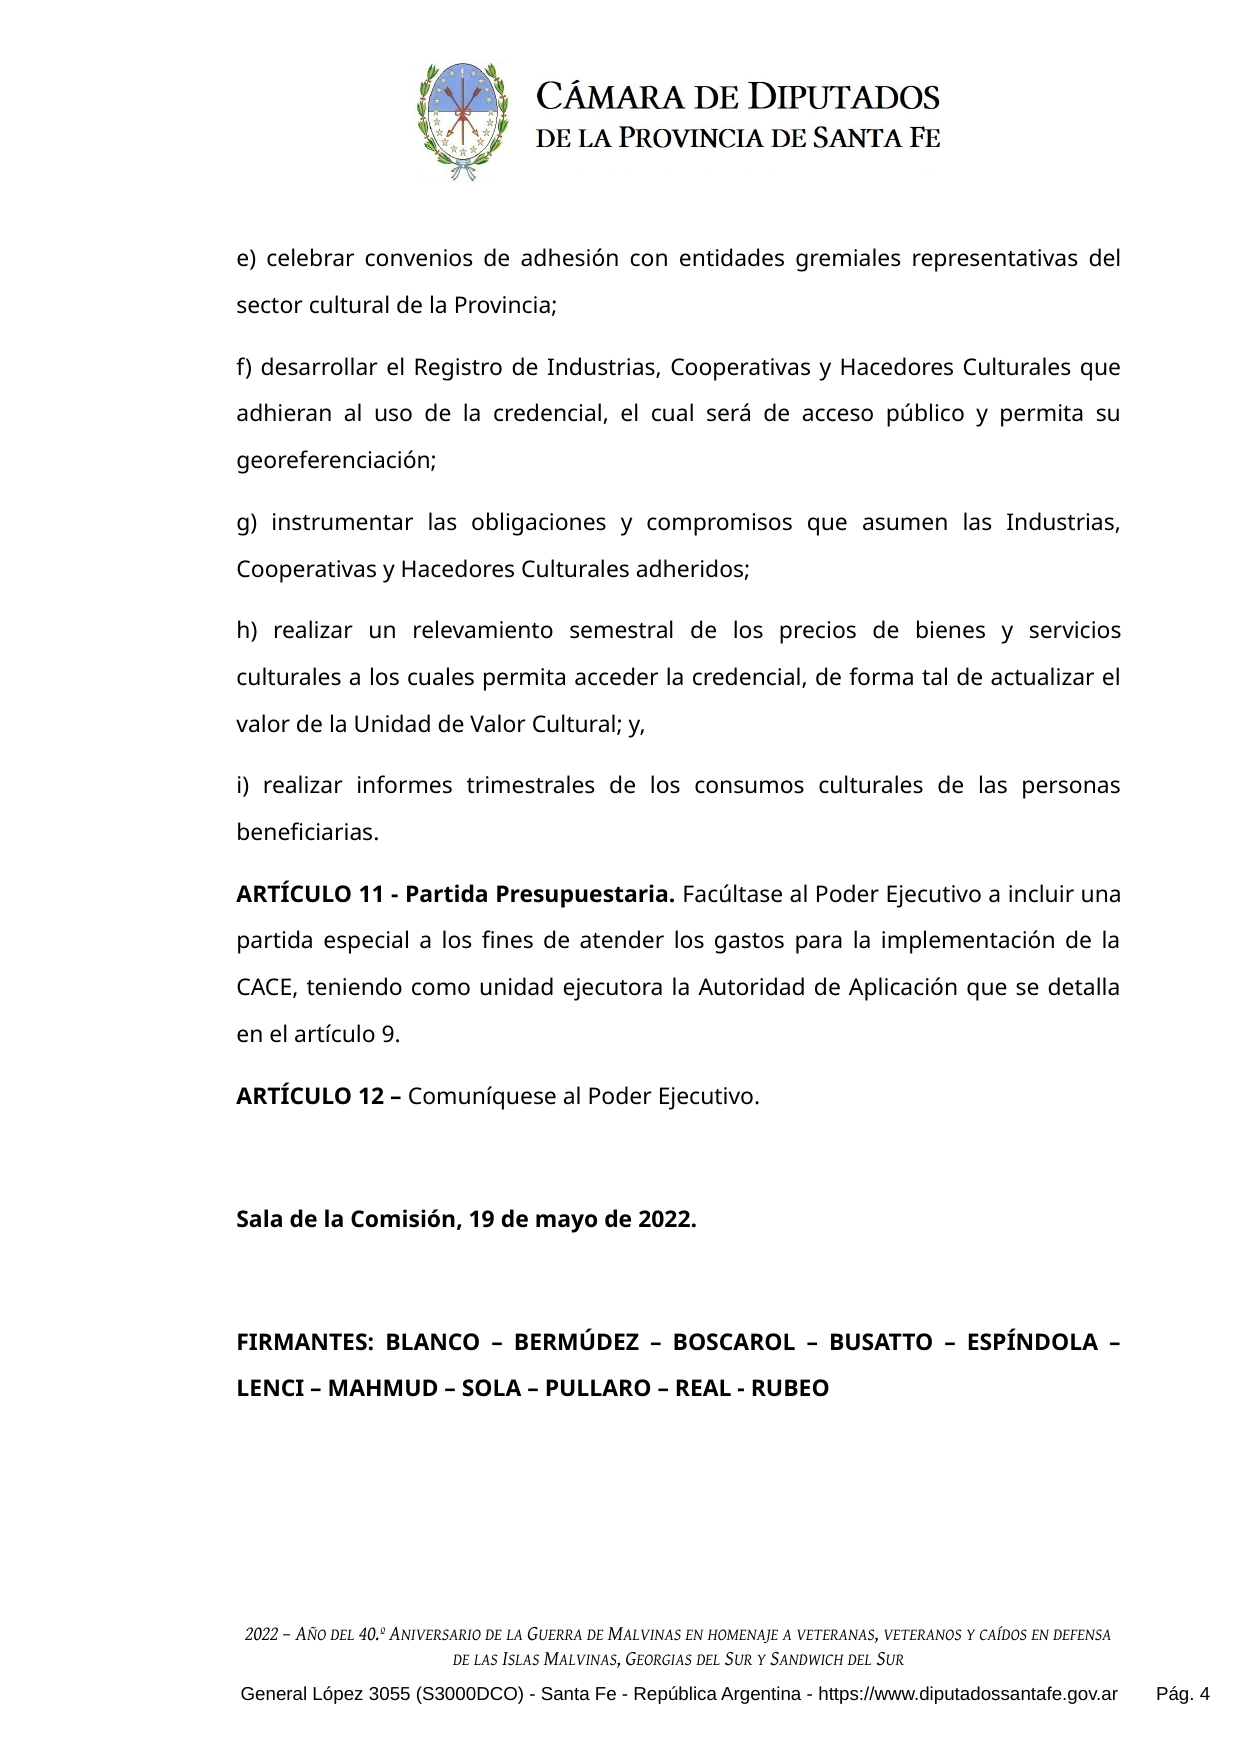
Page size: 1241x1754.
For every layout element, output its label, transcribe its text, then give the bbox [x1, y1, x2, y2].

text f) desarrollar el Registro de Industrias, Cooperativas y Hacedores Culturales que adhieran al uso de la credencial, el cual será de acceso público y permita su georeferenciación; [236, 351, 1122, 476]
text h) realizar un relevamiento semestral de los precios de bienes y servicios culturales a los cuales permita acceder la credencial, de forma tal de actualizar el valor de la Unidad de Valor Cultural; y, [236, 614, 1122, 739]
text FIRMANTES: BLANCO – BERMÚDEZ – BOSCAROL – BUSATTO – ESPÍNDOLA – LENCI – MAHMUD – SOLA – PULLARO – REAL - RUBEO [236, 1326, 1122, 1404]
text ARTÍCULO 12 – Comuníquese al Poder Ejecutivo. [236, 1080, 1122, 1111]
text i) realizar informes trimestrales de los consumos culturales de las personas beneficiarias. [236, 769, 1122, 847]
text Sala de la Comisión, 19 de mayo de 2022. [236, 1203, 1122, 1234]
picture [413, 59, 945, 183]
text g) instrumentar las obligaciones y compromisos que asumen las Industrias, Cooperativas y Hacedores Culturales adheridos; [236, 506, 1122, 584]
text e) celebrar convenios de adhesión con entidades gremiales representativas del sector cultural de la Provincia; [236, 242, 1122, 320]
text ARTÍCULO 11 - Partida Presupuestaria. Facúltase al Poder Ejecutivo a incluir una partida especial a los fines de atender los gastos para la implementación de la CACE, teniendo como unidad ejecutora la Autoridad de Aplicación que se detalla en el artículo 9. [236, 878, 1122, 1049]
